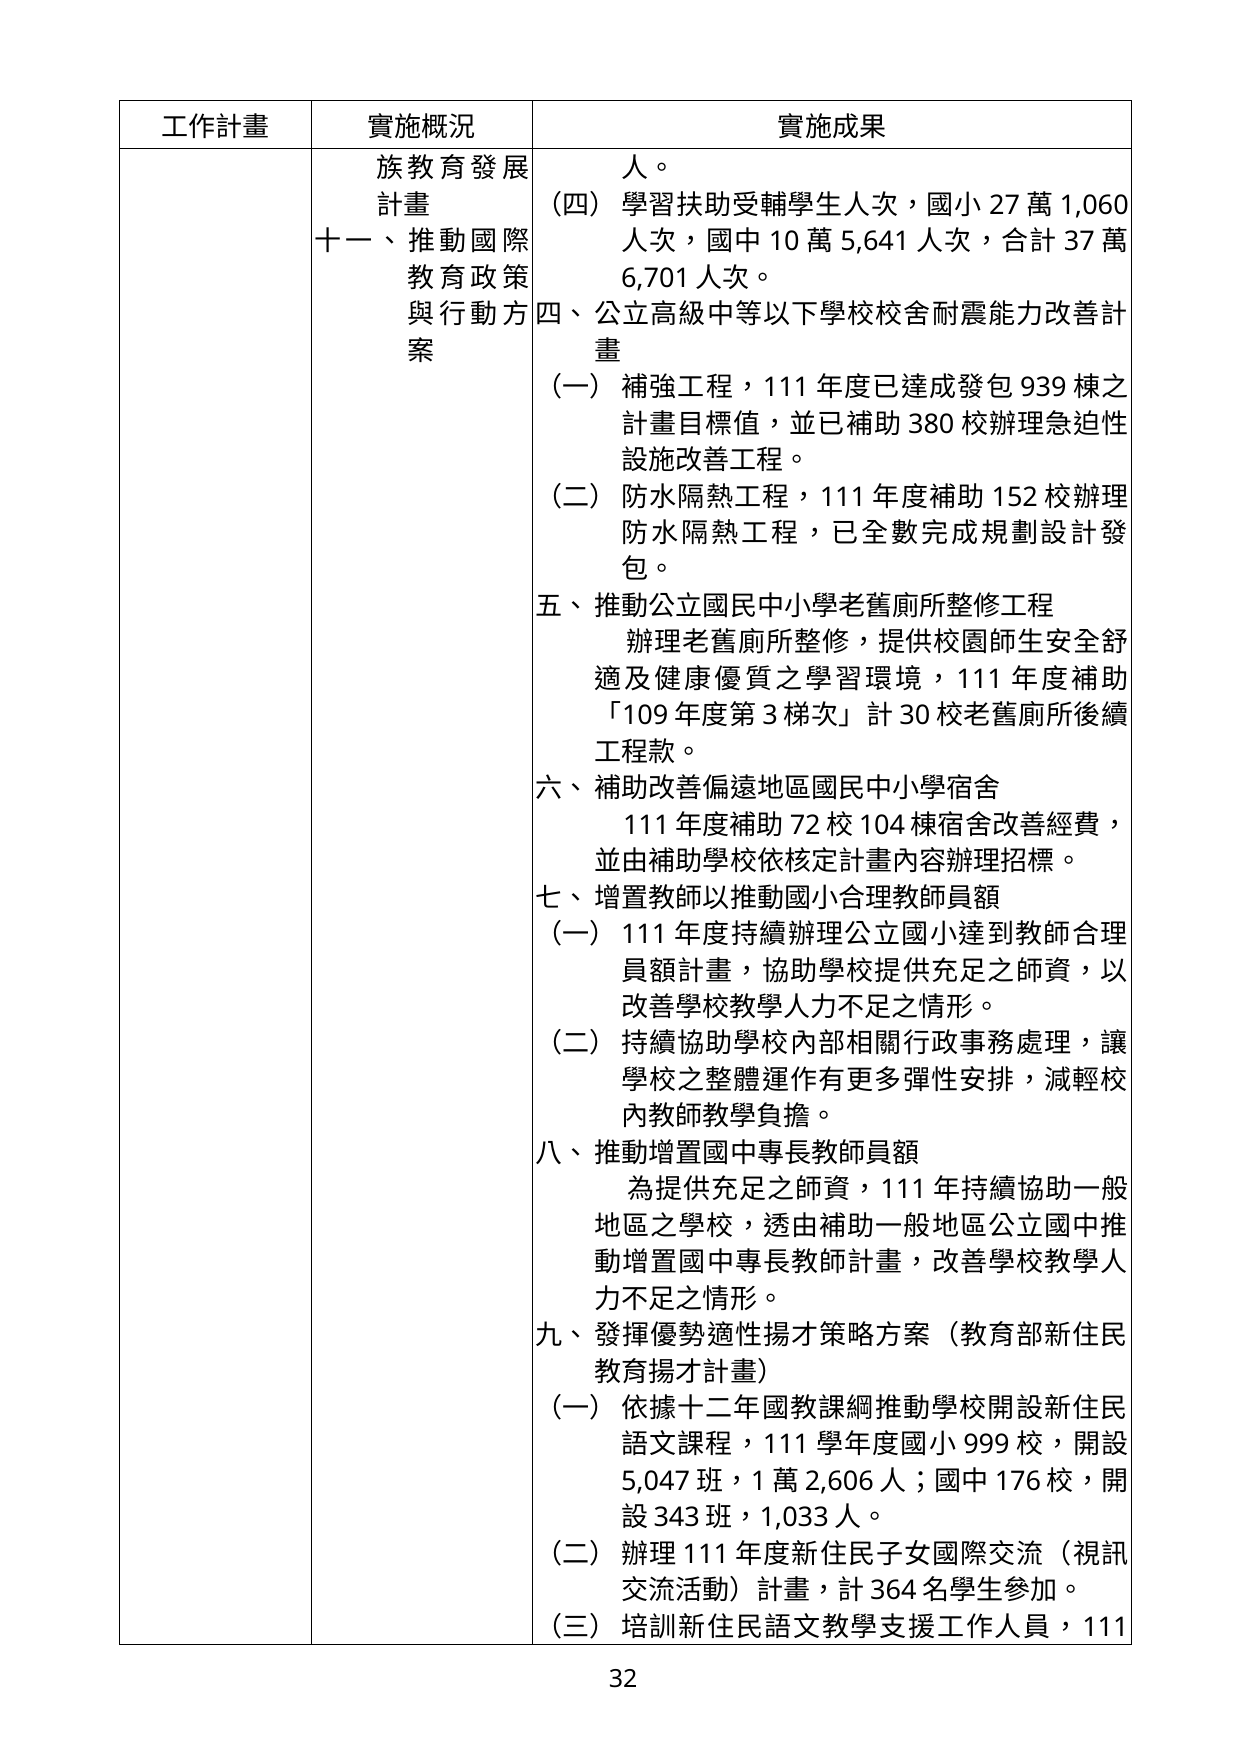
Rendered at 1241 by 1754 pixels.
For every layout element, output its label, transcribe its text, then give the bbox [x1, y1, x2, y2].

table_cell 族教育發展計畫 十一、推動國際教育政策與行動方案 [312, 149, 532, 1643]
table_header 實施概況 [312, 101, 532, 148]
table_cell [120, 149, 311, 1643]
table_cell 我國少子女化對策計畫－2至6歲（未滿）幼兒教育與照顧政策 擴大公共化供應量，111學年度累計增設3,092班（增加約7.4萬個就學名額），整體公共化總供應量逾25.7萬個名額。 建置準公共機制，111學年度累計已有1,859園加入，可提供逾21.4萬個平價就學名額。 增加平價教保量能，透由公共化及準公共政策，平價幼兒園園數超過69％，較105年公共化比率成長約30％，增加家長選擇平價教保場域之機會。 擴大2至未滿5歲幼兒育兒津貼，減輕家長育兒負擔：育兒津貼受益人數累計約51.1萬名。 辦理國民中學生涯發展教育 補助各國民中學辦理生涯發展教育，共計871校，2萬376班辦理。另提供111學年度19萬名國一新生及家長，紀錄手冊及家長手冊各1本。 補助14縣市政府辦理國中技藝教育專案編班，共54班計989位學生修習。 補助21個縣市政府辦理國中技藝教育競賽及成果展，共5萬6,623位學生參與。另補助22縣市辦理技藝教育充實改善教學設備。 補助22個縣市政府成立國民中學區域職業試探與體驗示範中心，迄今共計45所。 國民中小學學生學習扶助 學習扶助開班校數，國小2,511所，國中810所，合計3,321所。 學習扶助開班班級數，國小3萬9,141班，國中1萬3,874班，合計5萬3,015班。 學習扶助受輔學生人數，國小14萬3,397人，國中5萬6,630人，合計20萬27人。 學習扶助受輔學生人次，國小27萬1,060人次，國中10萬5,641人次，合計37萬6,701人次。 公立高級中等以下學校校舍耐震能力改善計畫 補強工程，111年度已達成發包939棟之計畫目標值，並已補助380校辦理急迫性設施改善工程。 防水隔熱工程，111年度補助152校辦理防水隔熱工程，已全數完成規劃設計發包。 推動公立國民中小學老舊廁所整修工程 辦理老舊廁所整修，提供校園師生安全舒適及健康優質之學習環境，111年度補助「109年度第3梯次」計30校老舊廁所後續工程款。 補助改善偏遠地區國民中小學宿舍 111年度補助72校104棟宿舍改善經費，並由補助學校依核定計畫內容辦理招標。 增置教師以推動國小合理教師員額 111年度持續辦理公立國小達到教師合理員額計畫，協助學校提供充足之師資，以改善學校教學人力不足之情形。 持續協助學校內部相關行政事務處理，讓學校之整體運作有更多彈性安排，減輕校內教師教學負擔。 推動增置國中專長教師員額 為提供充足之師資，111年持續協助一般地區之學校，透由補助一般地區公立國中推動增置國中專長教師計畫，改善學校教學人力不足之情形。 發揮優勢適性揚才策略方案（教育部新住民教育揚才計畫） 依據十二年國教課綱推動學校開設新住民語文課程，111學年度國小999校，開設5,047班，1萬2,606人；國中176校，開設343班，1,033人。 辦理111年度新住民子女國際交流（視訊交流活動）計畫，計364名學生參加。 培訓新住民語文教學支援工作人員，111年度通過教學資格評量者共計3,650人。 新住民子女教育實施計畫（含教師新住民多元文化研習、新住民多元文化活動、編印、購置或研發教材、實施諮詢輔導方案及親職教育研習），111年度21縣市申請，1,257件申請案，約19萬5,165人次受惠。 111年度高級中等以下學校計91所學校、120班辦理新住民語文樂學活動。另跨國銜轉學生111學年度計1,788人。補助學校辦理新住民子女華語補救課程，111年度計444人受益。 推動原住民族教育發展計畫 成立原住民族實驗教育學校計36校；部分班級原住民族實驗教育計17校。 111年度補助原住民族學生助學金計5,928人，補助原住民族學生住宿及伙食費計3萬7,903人。 各地方政府所屬國民中小學開設族語課程計1萬2,492班次、3萬9,633人次學生修課；另高級中等學校開設原住民族語文課程，計30校開設，1,360人次選修。 補助22縣市政府設立原住民族教育資源中心，發展原住民族教育課程。 辦理十二年國教課程原住民族語教材43語第1至11階印製及配送計畫，並賡續編纂第12階教材。 辦理推廣都會區原住民族教育特色課程3場次。 辦理十二年國教原住民族文化科學模組製作研習班，111年度辦理7梯次、培訓140名教師、增加108個教學模組。 原住民重點學校之校園環境及提升學生之學習品質計畫，計10所學校辦理。 補助地方政府、民間團體辦理族語、文化活動，計5案；補助5所高級中等學校辦理原住民族親職教育暨多元文化活動。 補助4校辦理原住民藝能班。 推動國際教育政策與行動方案 人才培育—培育專業講師並完備國際教育師資：111年度辦理國際教育講師研習，共計94名通過培力，另教育行政人員國際化培力並取得國際教育教師培力證明書，共計523名。 環境整備，111學年度學校本位國際教育精進計畫，國定課程補助114校，雙語課程54校，國際交流課程73校，共補助241校。建構國際化校園規劃及辦理校園國際化補助計畫111學年度補助144校。 對外機制－「國際交流櫥窗（International Exchange Window,IEW）」創新媒合模式：針對國際架接推動重點，111年2月於國際教育資訊網完成建置中小學境內外雙向交流平臺－國際交流櫥窗（IEW）及開放使用。 111年9月13日發布「教育部高級中等以下學校國際教育推動會設置要點」。 [533, 149, 1131, 1643]
table_header 工作計畫 [120, 101, 311, 148]
table_header 實施成果 [533, 101, 1131, 148]
